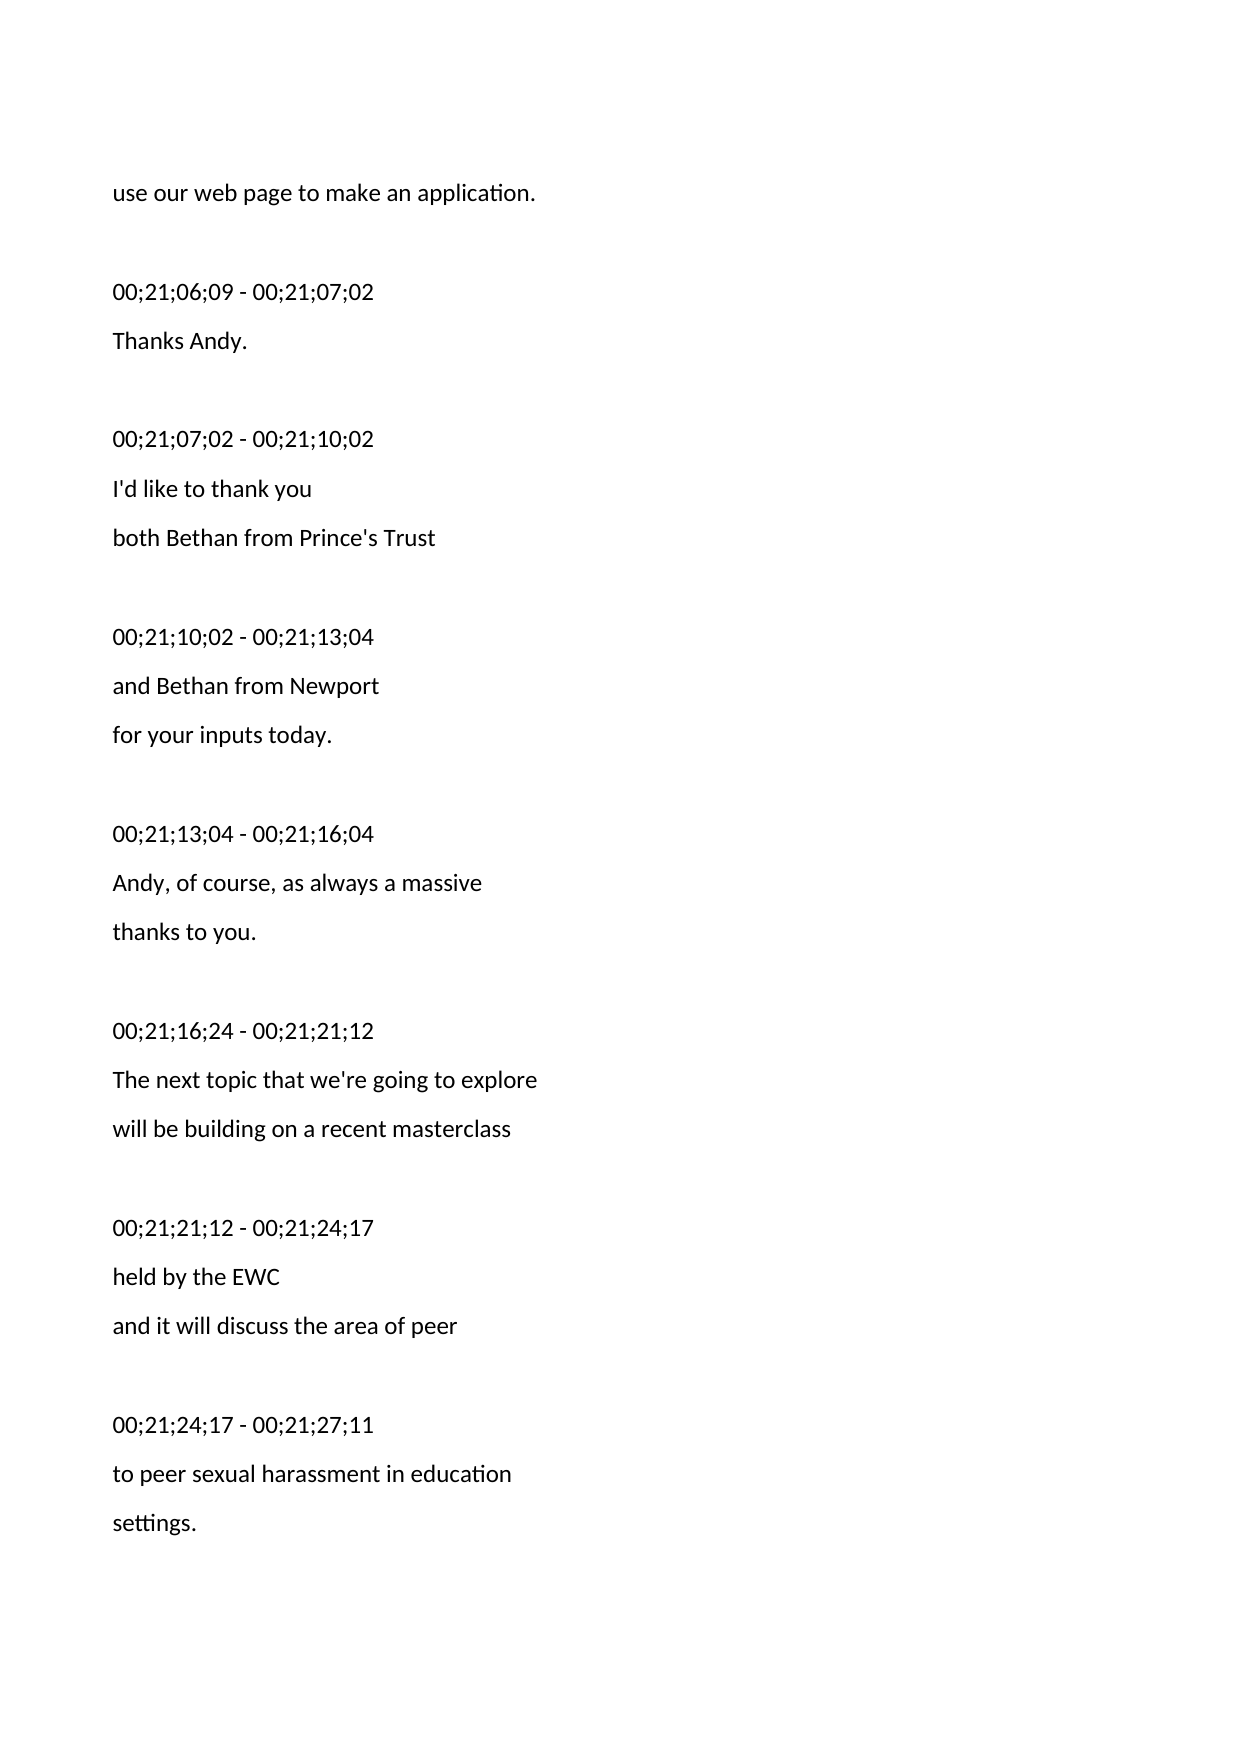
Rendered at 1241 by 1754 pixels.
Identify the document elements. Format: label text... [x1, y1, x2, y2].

text use our web page to make an application. [112, 177, 1128, 208]
text and it will discuss the area of peer [112, 1310, 1128, 1341]
text for your inputs today. [112, 719, 1128, 750]
text held by the EWC [112, 1261, 1128, 1292]
text I'd like to thank you [112, 473, 1128, 503]
text thanks to you. [112, 916, 1128, 947]
text 00;21;16;24 - 00;21;21;12 [112, 1015, 1128, 1045]
text settings. [112, 1507, 1128, 1538]
text 00;21;21;12 - 00;21;24;17 [112, 1212, 1128, 1242]
text 00;21;07;02 - 00;21;10;02 [112, 423, 1128, 454]
text 00;21;24;17 - 00;21;27;11 [112, 1409, 1128, 1439]
text both Bethan from Prince's Trust [112, 522, 1128, 553]
text 00;21;10;02 - 00;21;13;04 [112, 621, 1128, 651]
text 00;21;06;09 - 00;21;07;02 [112, 276, 1128, 306]
text The next topic that we're going to explore [112, 1064, 1128, 1094]
text and Bethan from Newport [112, 670, 1128, 700]
text to peer sexual harassment in education [112, 1458, 1128, 1489]
text 00;21;13;04 - 00;21;16;04 [112, 818, 1128, 848]
text will be building on a recent masterclass [112, 1113, 1128, 1144]
text Andy, of course, as always a massive [112, 867, 1128, 897]
text Thanks Andy. [112, 325, 1128, 356]
